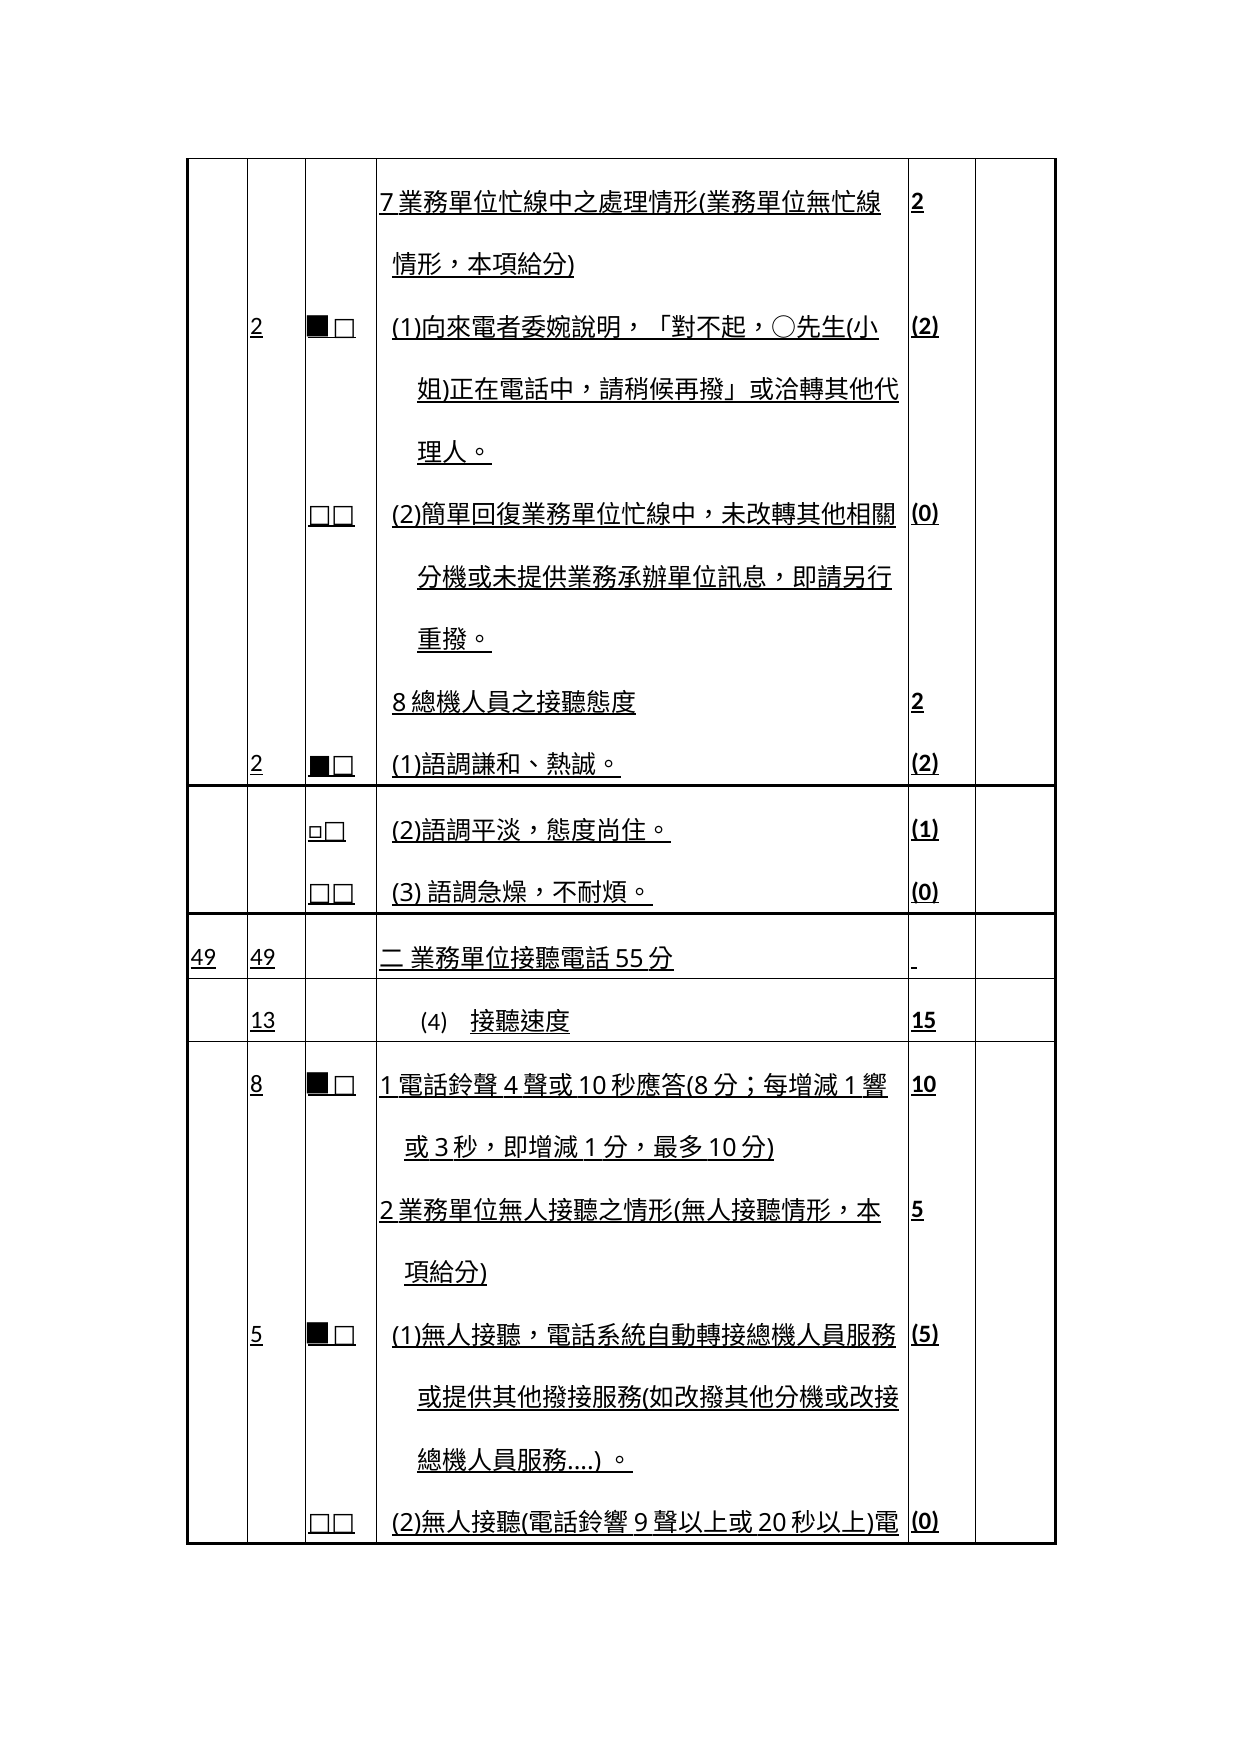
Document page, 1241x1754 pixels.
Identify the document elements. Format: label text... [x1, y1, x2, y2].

table_cell 15 [909, 979, 975, 1041]
table_cell □ □ □□ [306, 1042, 376, 1542]
table_cell [189, 1042, 247, 1542]
table_cell 2 (2) (0) 2 (2) [909, 159, 975, 784]
table_cell 49 [189, 915, 247, 977]
table_cell 1電話鈴聲4聲或10秒應答(8分；每增減1響或3秒，即增減1分，最多10分) 2業務單位無人接聽之情形(無人接聽情形，本項給分) (1)無人接聽，電話系統自動轉接總機人員服務或提供其他撥接服務(如改撥其他分機或改接總機人員服務....) 。 (2)無人接聽(電話鈴響9聲以上或20秒以上)電 [377, 1042, 908, 1542]
table_cell 13 [248, 979, 305, 1041]
table_cell [976, 979, 1054, 1041]
table_cell [189, 159, 247, 784]
table_cell □ □□ ■□ [306, 159, 376, 784]
table_cell 8 5 [248, 1042, 305, 1542]
table_cell [306, 979, 376, 1041]
table_cell [976, 787, 1054, 912]
table_cell □□ □□ [306, 787, 376, 912]
table_cell 49 [248, 915, 305, 977]
table_cell [189, 979, 247, 1041]
table_cell (1) (0) [909, 787, 975, 912]
table_cell [248, 787, 305, 912]
table_cell 接聽速度 [377, 979, 908, 1041]
table_cell [189, 787, 247, 912]
table_cell 10 5 (5) (0) [909, 1042, 975, 1542]
table_cell [976, 159, 1054, 784]
table_cell [976, 915, 1054, 977]
table_cell [976, 1042, 1054, 1542]
table_cell [306, 915, 376, 977]
table_cell 二 業務單位接聽電話55分 [377, 915, 908, 977]
table_cell [909, 915, 975, 977]
table_cell 7業務單位忙線中之處理情形(業務單位無忙線情形，本項給分) (1)向來電者委婉說明，「對不起，○先生(小姐)正在電話中，請稍候再撥」或洽轉其他代理人。 (2)簡單回復業務單位忙線中，未改轉其他相關分機或未提供業務承辦單位訊息，即請另行重撥。 8總機人員之接聽態度 (1)語調謙和、熱誠。 [377, 159, 908, 784]
table_cell 2 2 [248, 159, 305, 784]
table_cell (2)語調平淡，態度尚住。 (3) 語調急燥，不耐煩。 [377, 787, 908, 912]
